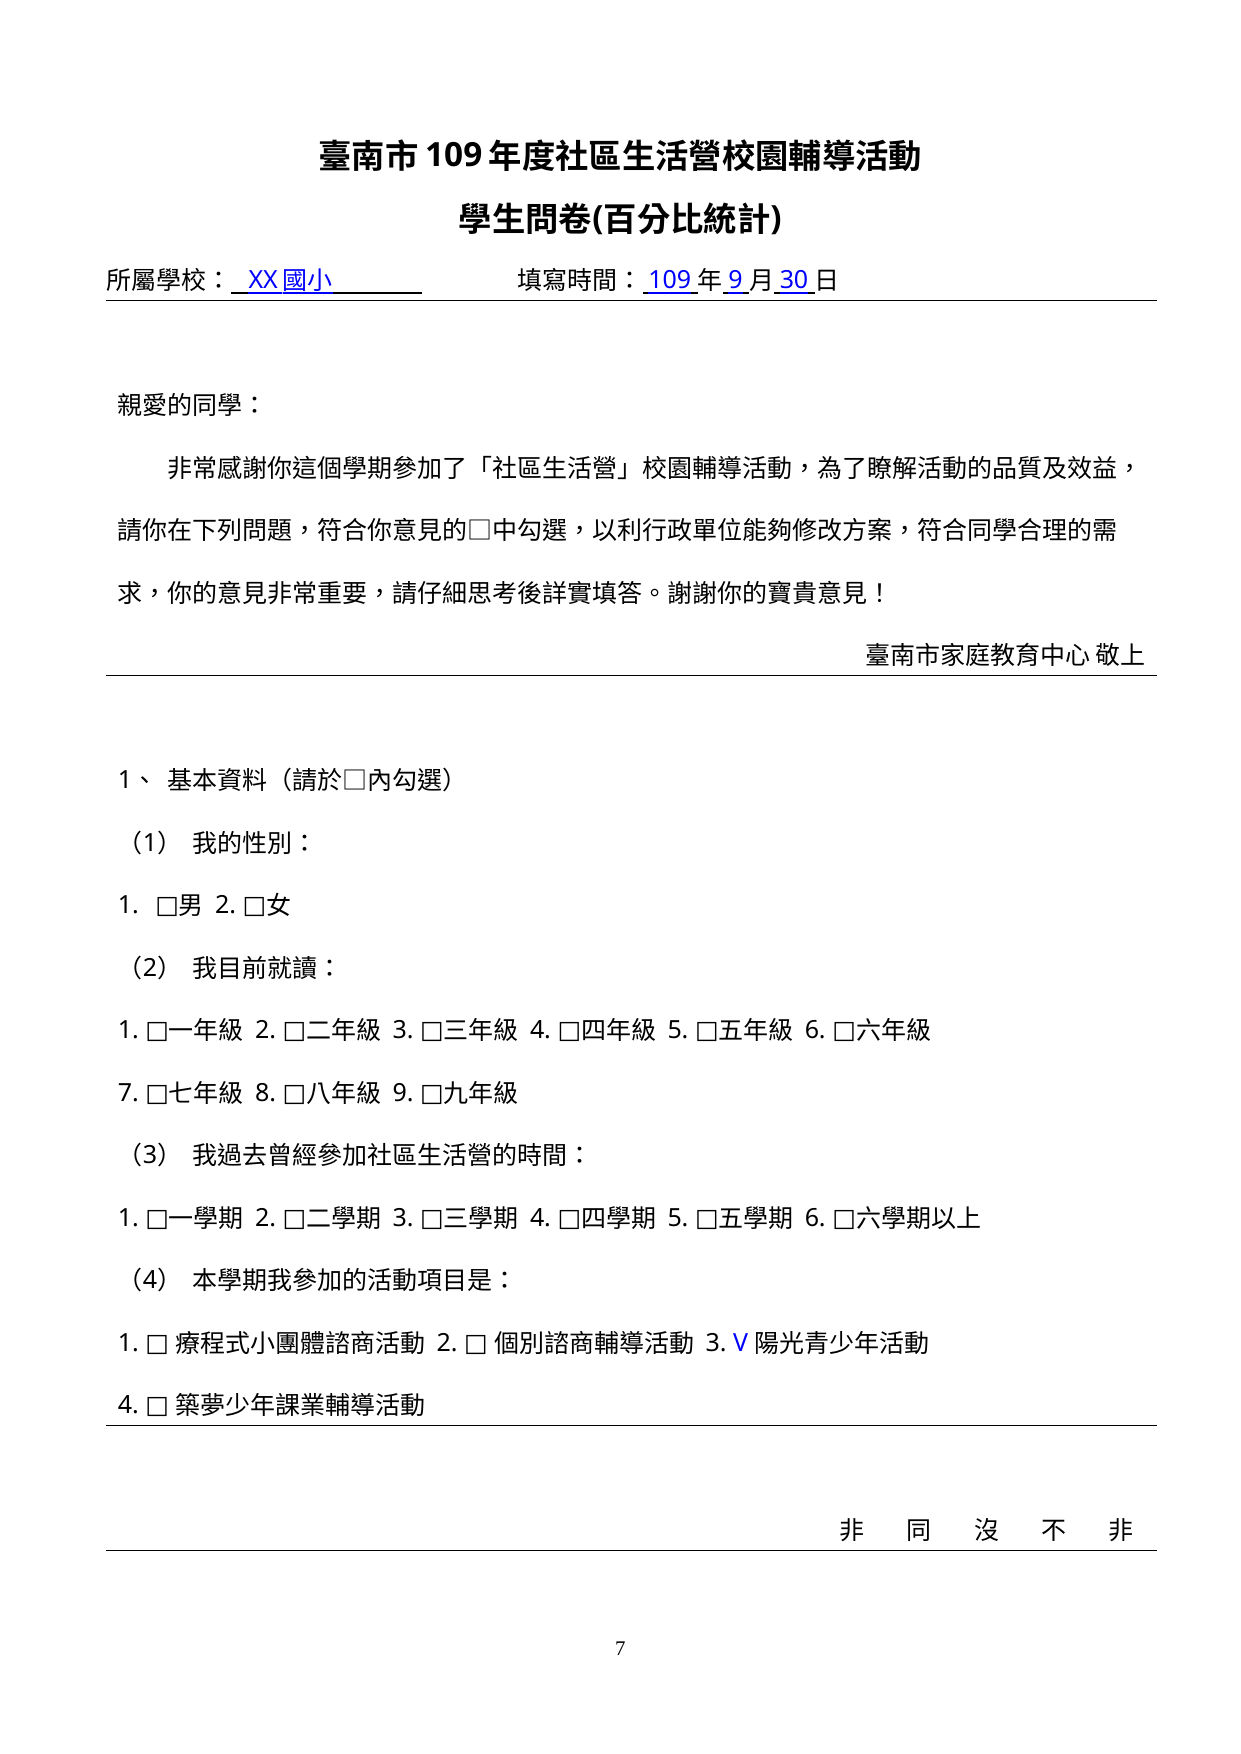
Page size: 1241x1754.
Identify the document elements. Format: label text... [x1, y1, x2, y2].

table_cell 基本資料（請於□內勾選） 我的性別： □男 2. □女 我目前就讀： 1. □一年級 2. □二年級 3. □三年級 4. □四年級 5. □五年級 6. □六年級 7. □七年級 8. □八年級 9. □九年級 我過去曾經參加社區生活營的時間： 1. □一學期 2. □二學期 3. □三學期 4. □四學期 5. □五學期 6. □六學期以上 本學期我參加的活動項目是： 1. □ 療程式小團體諮商活動 2. □ 個別諮商輔導活動 3. V 陽光青少年活動 4. □ 築夢少年課業輔導活動 [106, 676, 1157, 1425]
table_header 親愛的同學： 非常感謝你這個學期參加了「社區生活營」校園輔導活動，為了瞭解活動的品質及效益，請你在下列問題，符合你意見的□中勾選，以利行政單位能夠修改方案，符合同學合理的需求，你的意見非常重要，請仔細思考後詳實填答。謝謝你的寶貴意見！ 臺南市家庭教育中心 敬上 [106, 301, 1157, 675]
text 所屬學校： XX國小 填寫時間： 109 年 9 月 30 日 [106, 237, 1134, 300]
table_cell 沒 [963, 1426, 1030, 1550]
table_cell 同 [895, 1426, 963, 1550]
table_cell [168, 1426, 828, 1550]
table_cell 不 [1030, 1426, 1097, 1550]
table_cell [106, 1426, 168, 1550]
table_cell 非 [828, 1426, 895, 1550]
text 學生問卷(百分比統計) [106, 175, 1134, 237]
table_cell 非 [1097, 1426, 1157, 1550]
text 臺南市109年度社區生活營校園輔導活動 [106, 112, 1134, 175]
